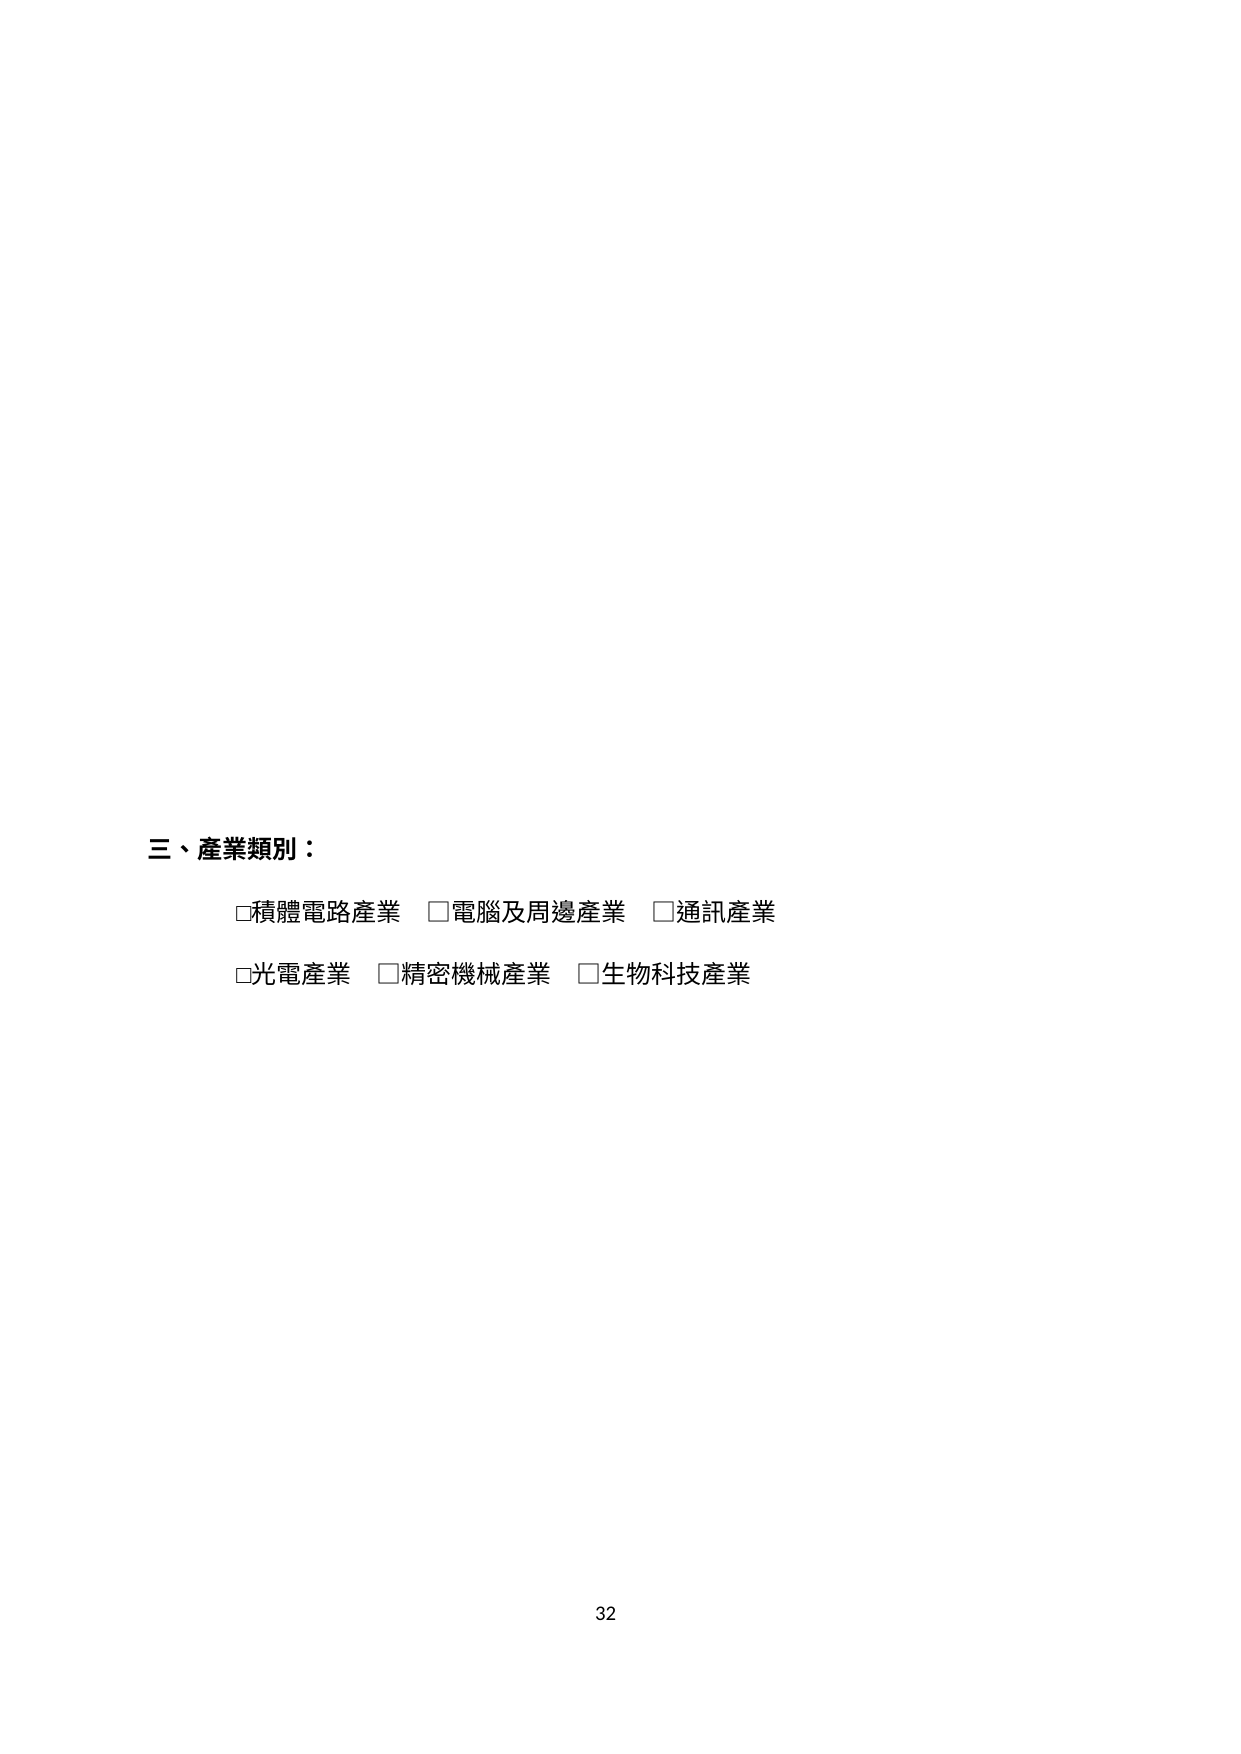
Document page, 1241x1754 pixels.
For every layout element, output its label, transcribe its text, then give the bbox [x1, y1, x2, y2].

text □積體電路產業 □電腦及周邊產業 □通訊產業 [236, 869, 1063, 931]
text □光電產業 □精密機械產業 □生物科技產業 [236, 931, 1063, 994]
text 三、產業類別： [148, 806, 1063, 869]
